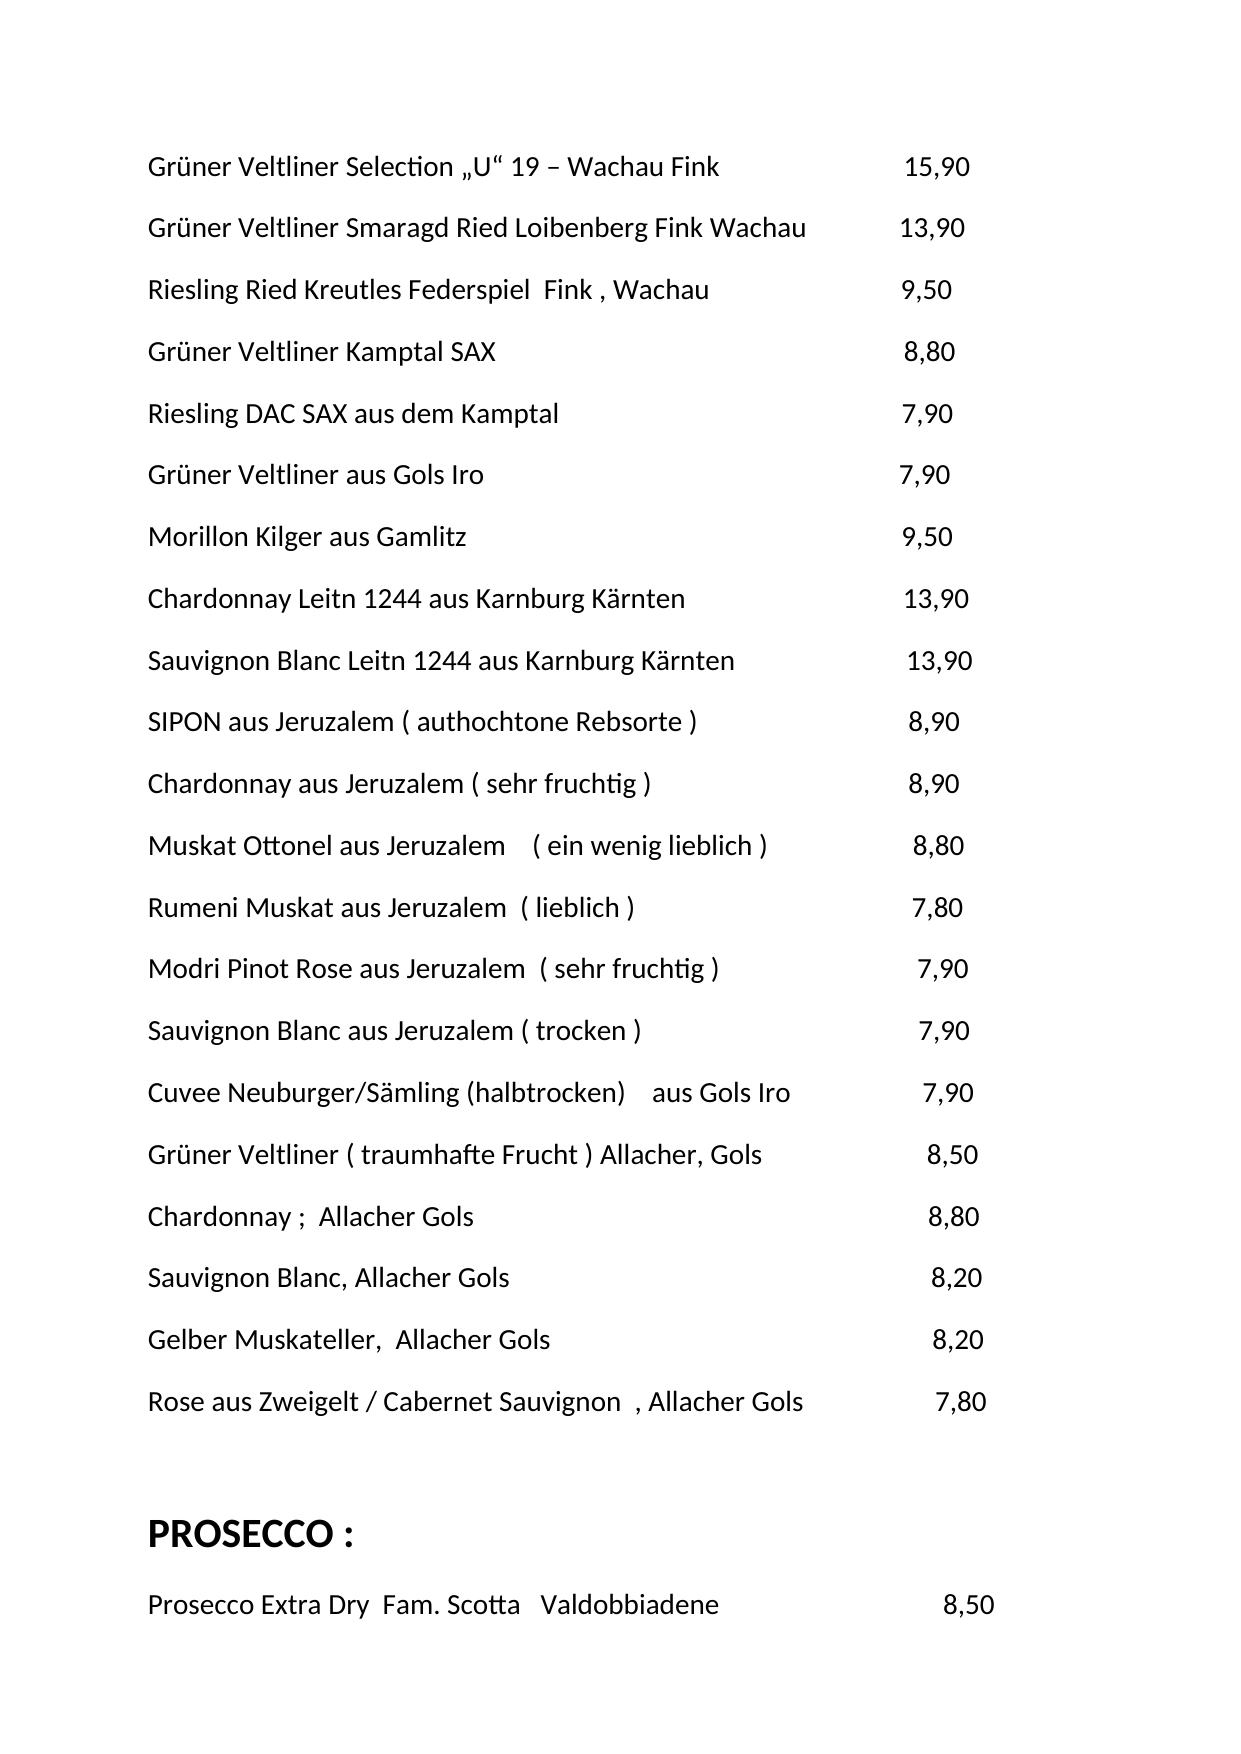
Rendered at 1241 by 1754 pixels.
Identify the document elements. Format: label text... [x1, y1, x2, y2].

text SIPON aus Jeruzalem ( authochtone Rebsorte ) 8,90 [148, 703, 1093, 739]
text Grüner Veltliner Selection „U“ 19 – Wachau Fink 15,90 [148, 148, 1093, 183]
text Riesling DAC SAX aus dem Kamptal 7,90 [148, 395, 1093, 430]
text Sauvignon Blanc Leitn 1244 aus Karnburg Kärnten 13,90 [148, 642, 1093, 677]
text Rose aus Zweigelt / Cabernet Sauvignon , Allacher Gols 7,80 [148, 1383, 1093, 1419]
text Modri Pinot Rose aus Jeruzalem ( sehr fruchtig ) 7,90 [148, 951, 1093, 986]
text Morillon Kilger aus Gamlitz 9,50 [148, 518, 1093, 554]
text Riesling Ried Kreutles Federspiel Fink , Wachau 9,50 [148, 271, 1093, 307]
text Sauvignon Blanc aus Jeruzalem ( trocken ) 7,90 [148, 1012, 1093, 1048]
text Grüner Veltliner aus Gols Iro 7,90 [148, 456, 1093, 492]
text Gelber Muskateller, Allacher Gols 8,20 [148, 1321, 1093, 1357]
text Chardonnay aus Jeruzalem ( sehr fruchtig ) 8,90 [148, 765, 1093, 801]
text Sauvignon Blanc, Allacher Gols 8,20 [148, 1259, 1093, 1295]
text Grüner Veltliner ( traumhafte Frucht ) Allacher, Gols 8,50 [148, 1136, 1093, 1172]
text Grüner Veltliner Smaragd Ried Loibenberg Fink Wachau 13,90 [148, 209, 1093, 245]
text Muskat Ottonel aus Jeruzalem ( ein wenig lieblich ) 8,80 [148, 827, 1093, 863]
text Chardonnay ; Allacher Gols 8,80 [148, 1198, 1093, 1233]
text Cuvee Neuburger/Sämling (halbtrocken) aus Gols Iro 7,90 [148, 1074, 1093, 1110]
text Prosecco Extra Dry Fam. Scotta Valdobbiadene 8,50 [148, 1586, 1093, 1621]
text Grüner Veltliner Kamptal SAX 8,80 [148, 333, 1093, 368]
text PROSECCO : [148, 1507, 1093, 1557]
text Chardonnay Leitn 1244 aus Karnburg Kärnten 13,90 [148, 580, 1093, 616]
text Rumeni Muskat aus Jeruzalem ( lieblich ) 7,80 [148, 889, 1093, 924]
